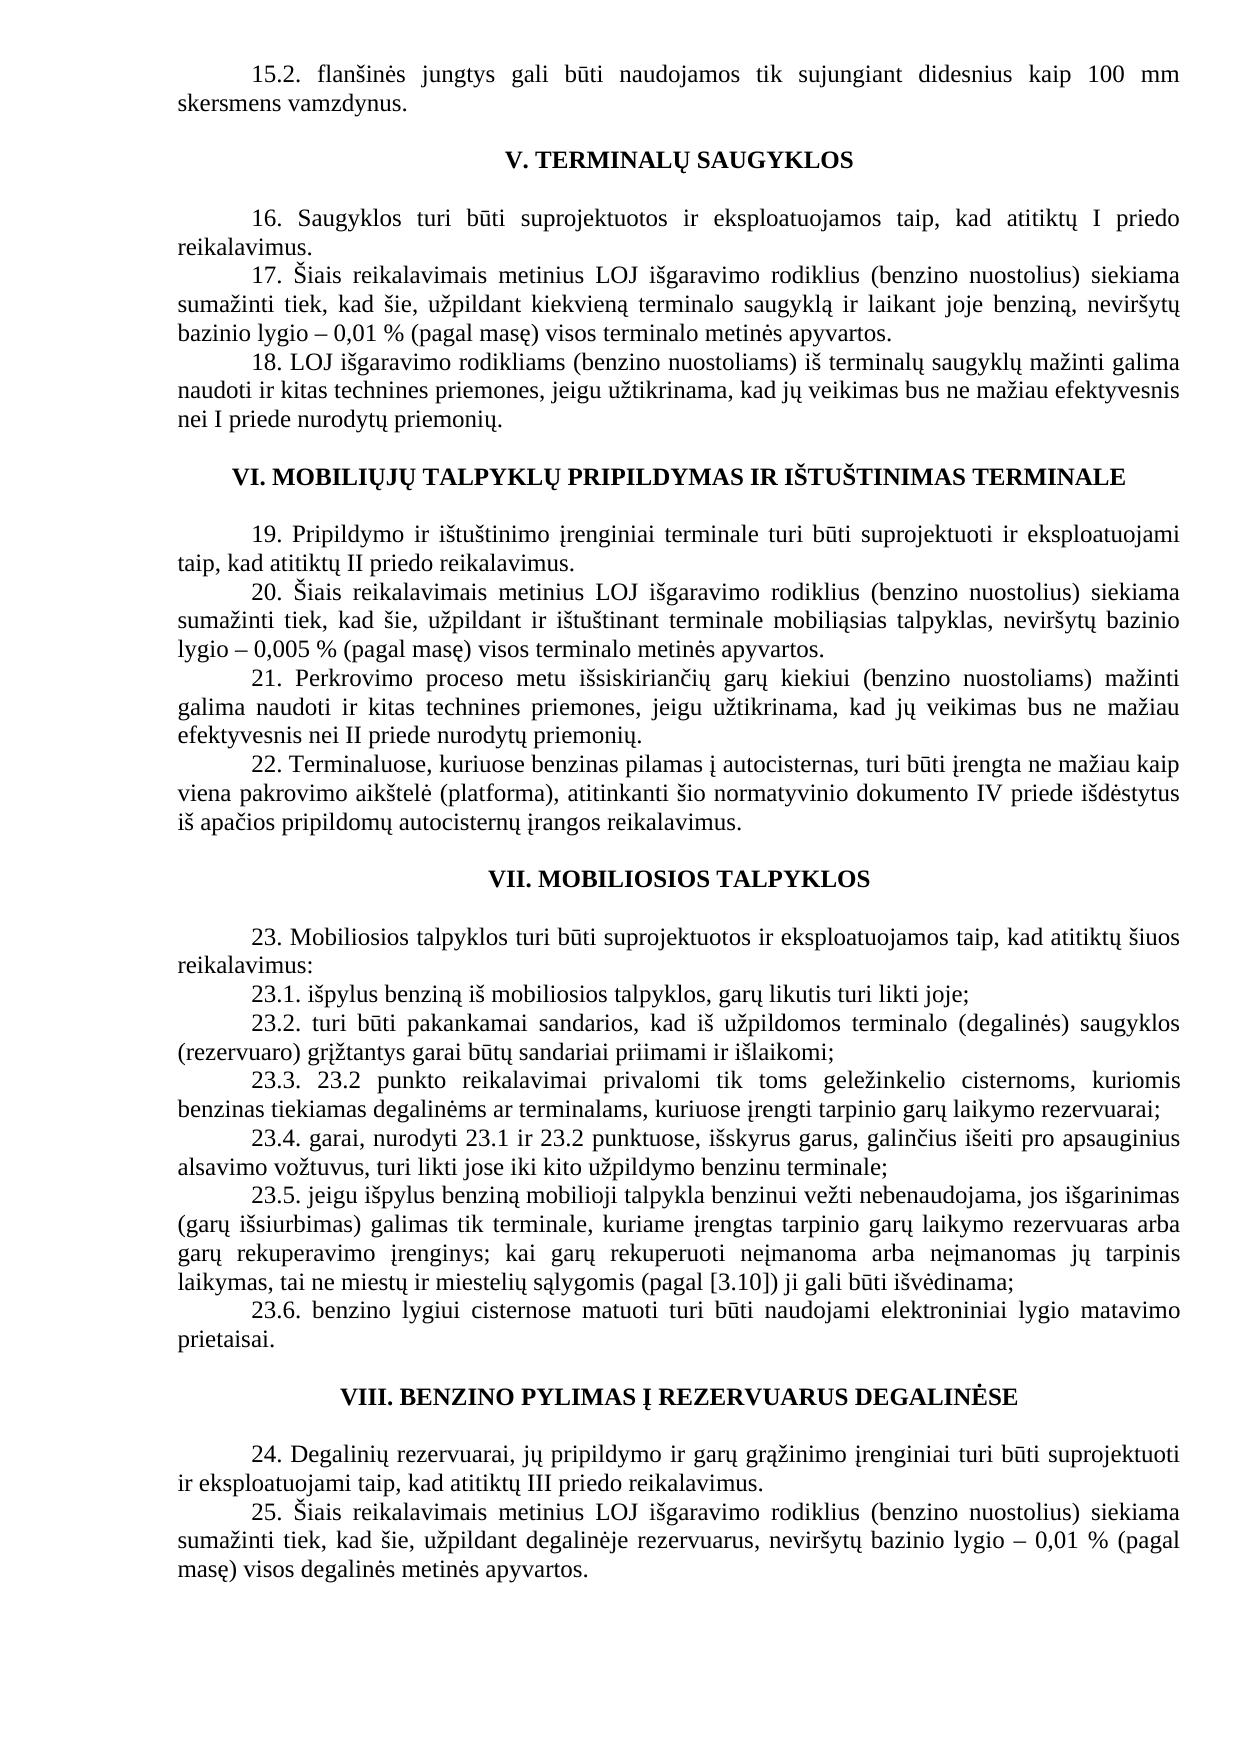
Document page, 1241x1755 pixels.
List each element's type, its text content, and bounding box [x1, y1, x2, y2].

text 23.6. benzino lygiui cisternose matuoti turi būti naudojami elektroniniai lygio matavimo prietaisai. [177, 1295, 1181, 1353]
text 23.4. garai, nurodyti 23.1 ir 23.2 punktuose, išskyrus garus, galinčius išeiti pro apsauginius alsavimo vožtuvus, turi likti jose iki kito užpildymo benzinu terminale; [177, 1123, 1181, 1180]
text 24. Degalinių rezervuarai, jų pripildymo ir garų grąžinimo įrenginiai turi būti suprojektuoti ir eksploatuojami taip, kad atitiktų III priedo reikalavimus. [177, 1439, 1181, 1497]
text V. TERMINALŲ SAUGYKLOS [177, 145, 1181, 174]
text 23.3. 23.2 punkto reikalavimai privalomi tik toms geležinkelio cisternoms, kuriomis benzinas tiekiamas degalinėms ar terminalams, kuriuose įrengti tarpinio garų laikymo rezervuarai; [177, 1065, 1181, 1123]
text 19. Pripildymo ir ištuštinimo įrenginiai terminale turi būti suprojektuoti ir eksploatuojami taip, kad atitiktų II priedo reikalavimus. [177, 519, 1181, 577]
text 23.1. išpylus benziną iš mobiliosios talpyklos, garų likutis turi likti joje; [177, 979, 1181, 1008]
text 15.2. flanšinės jungtys gali būti naudojamos tik sujungiant didesnius kaip 100 mm skersmens vamzdynus. [177, 59, 1181, 117]
text 22. Terminaluose, kuriuose benzinas pilamas į autocisternas, turi būti įrengta ne mažiau kaip viena pakrovimo aikštelė (platforma), atitinkanti šio normatyvinio dokumento IV priede išdėstytus iš apačios pripildomų autocisternų įrangos reikalavimus. [177, 749, 1181, 835]
text 20. Šiais reikalavimais metinius LOJ išgaravimo rodiklius (benzino nuostolius) siekiama sumažinti tiek, kad šie, užpildant ir ištuštinant terminale mobiliąsias talpyklas, neviršytų bazinio lygio – 0,005 % (pagal masę) visos terminalo metinės apyvartos. [177, 577, 1181, 663]
text 25. Šiais reikalavimais metinius LOJ išgaravimo rodiklius (benzino nuostolius) siekiama sumažinti tiek, kad šie, užpildant degalinėje rezervuarus, neviršytų bazinio lygio – 0,01 % (pagal masę) visos degalinės metinės apyvartos. [177, 1497, 1181, 1583]
text 21. Perkrovimo proceso metu išsiskiriančių garų kiekiui (benzino nuostoliams) mažinti galima naudoti ir kitas technines priemones, jeigu užtikrinama, kad jų veikimas bus ne mažiau efektyvesnis nei II priede nurodytų priemonių. [177, 663, 1181, 749]
text 18. LOJ išgaravimo rodikliams (benzino nuostoliams) iš terminalų saugyklų mažinti galima naudoti ir kitas technines priemones, jeigu užtikrinama, kad jų veikimas bus ne mažiau efektyvesnis nei I priede nurodytų priemonių. [177, 347, 1181, 433]
text 23.5. jeigu išpylus benziną mobilioji talpykla benzinui vežti nebenaudojama, jos išgarinimas (garų išsiurbimas) galimas tik terminale, kuriame įrengtas tarpinio garų laikymo rezervuaras arba garų rekuperavimo įrenginys; kai garų rekuperuoti neįmanoma arba neįmanomas jų tarpinis laikymas, tai ne miestų ir miestelių sąlygomis (pagal [3.10]) ji gali būti išvėdinama; [177, 1180, 1181, 1295]
text 23. Mobiliosios talpyklos turi būti suprojektuotos ir eksploatuojamos taip, kad atitiktų šiuos reikalavimus: [177, 922, 1181, 979]
text VIII. BENZINO PYLIMAS Į REZERVUARUS DEGALINĖSE [177, 1382, 1181, 1410]
text 23.2. turi būti pakankamai sandarios, kad iš užpildomos terminalo (degalinės) saugyklos (rezervuaro) grįžtantys garai būtų sandariai priimami ir išlaikomi; [177, 1008, 1181, 1065]
text 17. Šiais reikalavimais metinius LOJ išgaravimo rodiklius (benzino nuostolius) siekiama sumažinti tiek, kad šie, užpildant kiekvieną terminalo saugyklą ir laikant joje benziną, neviršytų bazinio lygio – 0,01 % (pagal masę) visos terminalo metinės apyvartos. [177, 260, 1181, 347]
text 16. Saugyklos turi būti suprojektuotos ir eksploatuojamos taip, kad atitiktų I priedo reikalavimus. [177, 203, 1181, 260]
text VII. MOBILIOSIOS TALPYKLOS [177, 864, 1181, 893]
text VI. MOBILIŲJŲ TALPYKLŲ PRIPILDYMAS IR IŠTUŠTINIMAS TERMINALE [177, 462, 1181, 490]
